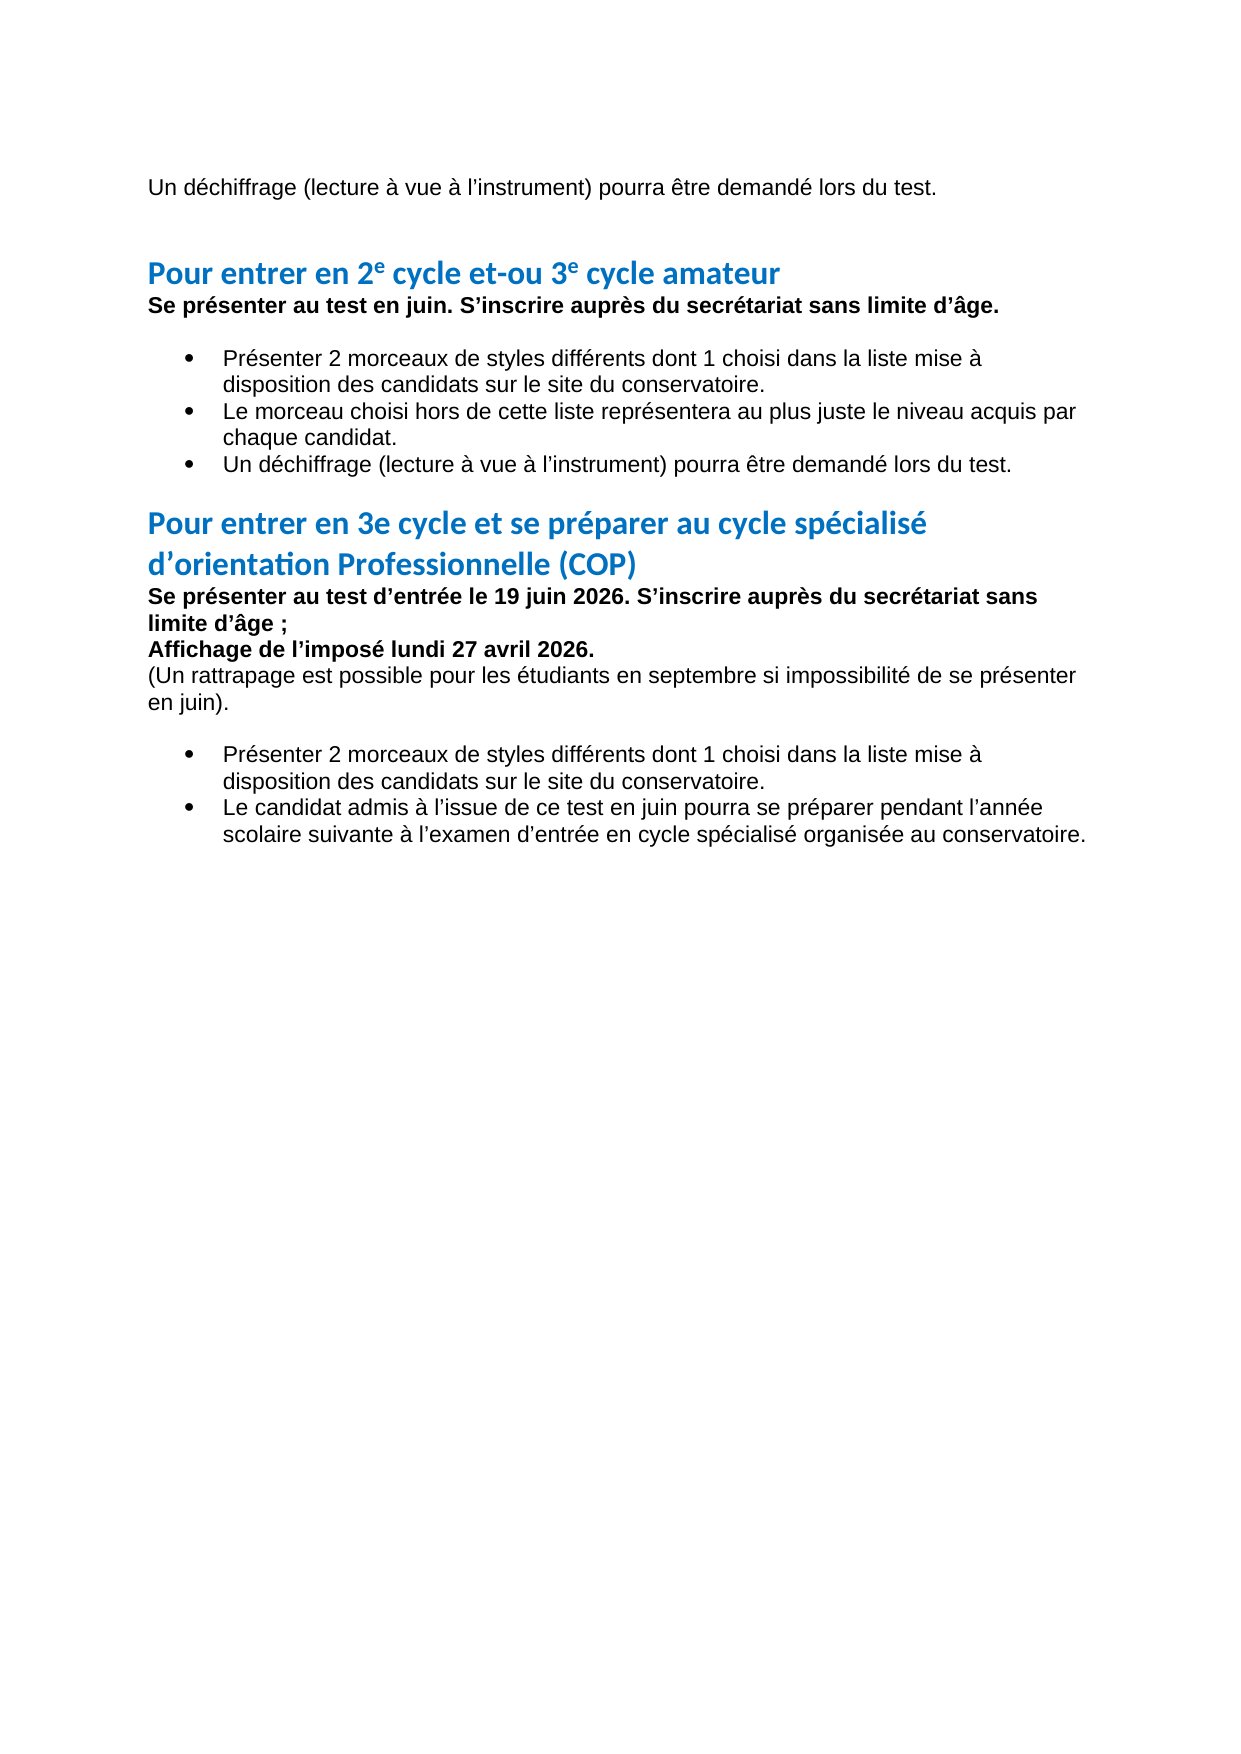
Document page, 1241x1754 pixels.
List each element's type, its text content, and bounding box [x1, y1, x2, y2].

list Un déchiffrage (lecture à vue à l’instrument) pourra être demandé lors du test. [185, 451, 1093, 477]
text Un déchiffrage (lecture à vue à l’instrument) pourra être demandé lors du test. [148, 174, 1093, 200]
subtitle Pour entrer en 2e cycle et-ou 3e cycle amateur [148, 252, 1093, 292]
text Se présenter au test en juin. S’inscrire auprès du secrétariat sans limite d’âge. [148, 292, 1093, 319]
list Le candidat admis à l’issue de ce test en juin pourra se préparer pendant l’année scolaire suivante à l’examen d’entrée en cycle spécialisé organisée au conservatoire. [185, 794, 1093, 847]
text (Un rattrapage est possible pour les étudiants en septembre si impossibilité de se présenter en juin). [148, 662, 1093, 715]
subtitle Pour entrer en 3e cycle et se préparer au cycle spécialisé d’orientation Professionnelle (COP) [148, 502, 1093, 583]
list Présenter 2 morceaux de styles différents dont 1 choisi dans la liste mise à disposition des candidats sur le site du conservatoire. [185, 345, 1093, 398]
text Se présenter au test d’entrée le 19 juin 2026. S’inscrire auprès du secrétariat sans limite d’âge ; [148, 583, 1093, 636]
list Le morceau choisi hors de cette liste représentera au plus juste le niveau acquis par chaque candidat. [185, 398, 1093, 451]
text Affichage de l’imposé lundi 27 avril 2026. [148, 636, 1093, 662]
list Présenter 2 morceaux de styles différents dont 1 choisi dans la liste mise à disposition des candidats sur le site du conservatoire. [185, 741, 1093, 794]
